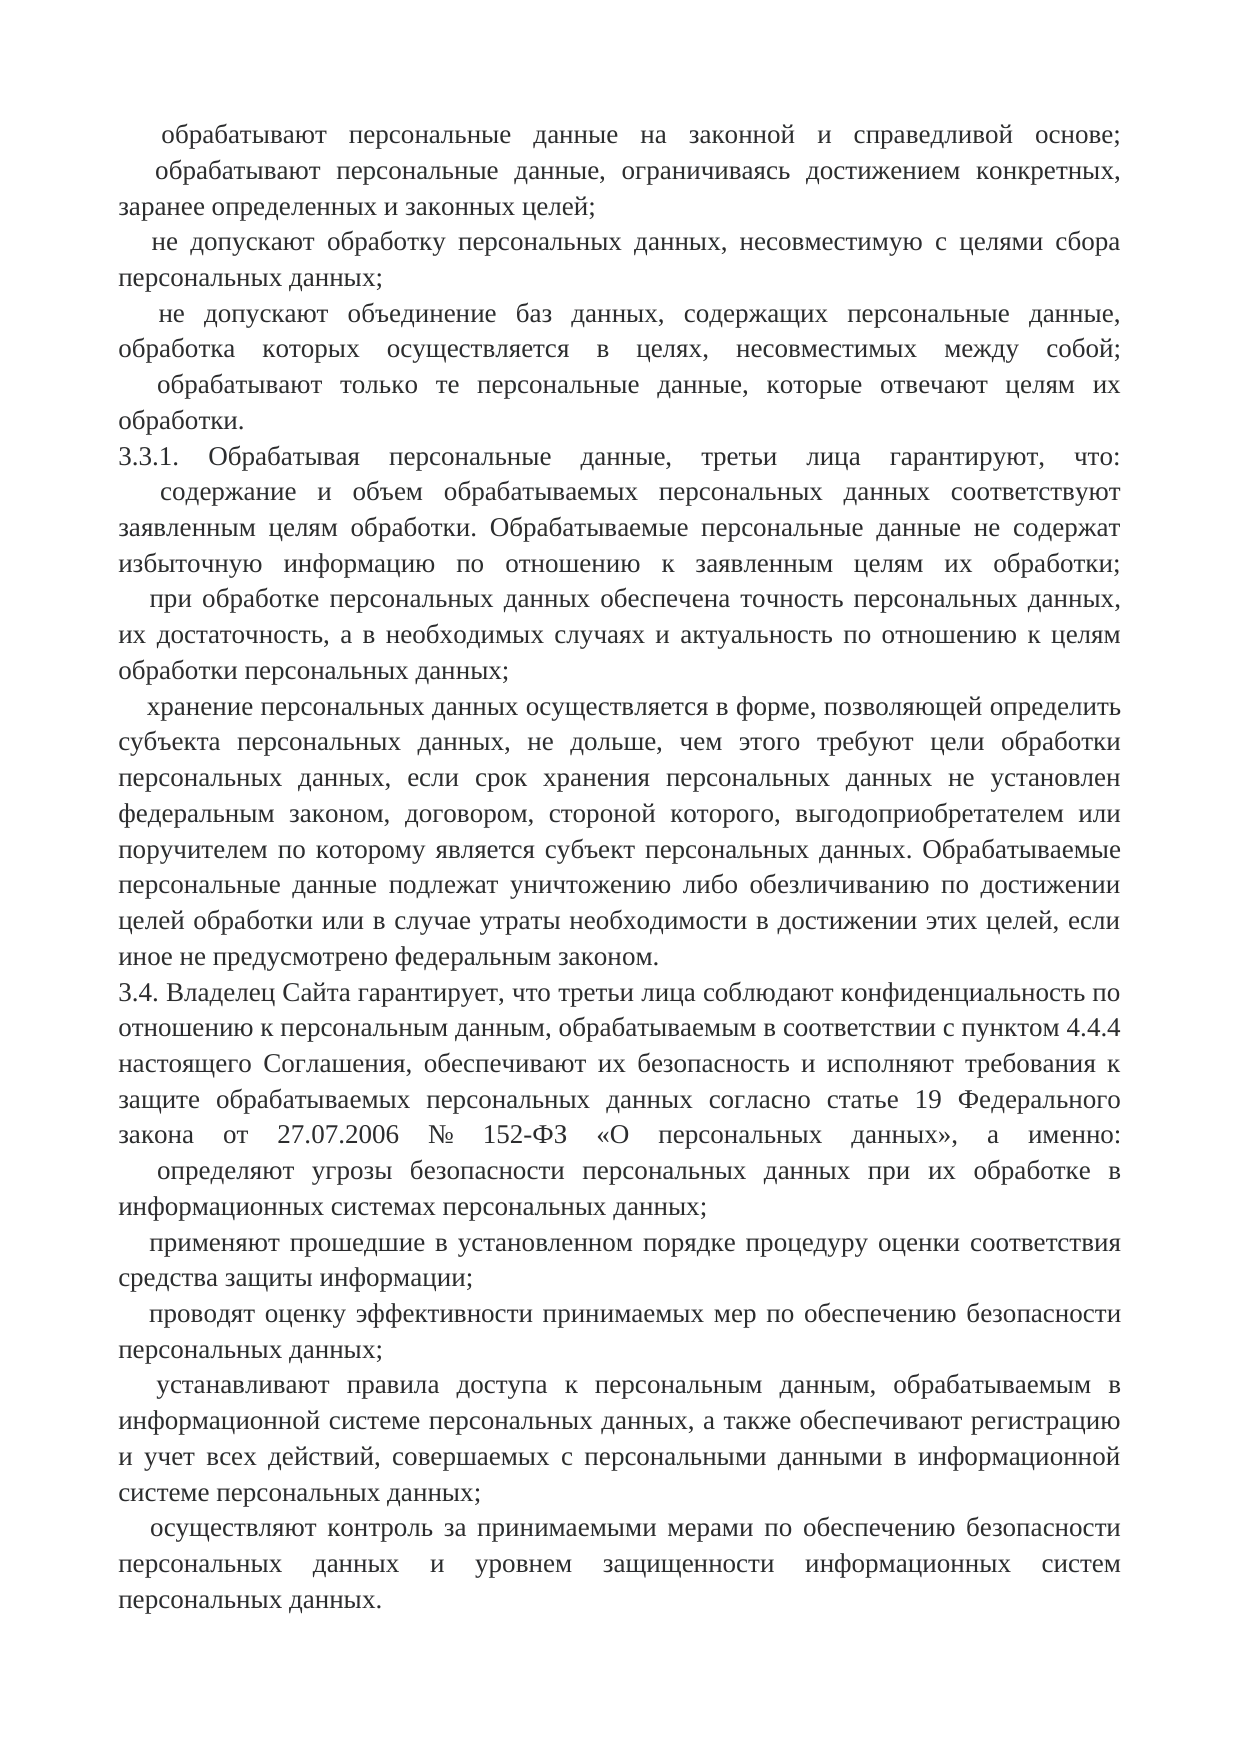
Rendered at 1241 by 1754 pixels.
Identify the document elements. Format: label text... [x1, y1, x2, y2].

text  обрабатывают персональные данные на законной и справедливой основе;  обрабатывают персональные данные, ограничиваясь достижением конкретных, заранее определенных и законных целей; [118, 118, 1122, 221]
text  не допускают объединение баз данных, содержащих персональные данные, обработка которых осуществляется в целях, несовместимых между собой;  обрабатывают только те персональные данные, которые отвечают целям их обработки. 3.3.1. Обрабатывая персональные данные, третьи лица гарантируют, что:  содержание и объем обрабатываемых персональных данных соответствуют заявленным целям обработки. Обрабатываемые персональные данные не содержат избыточную информацию по отношению к заявленным целям их обработки;  при обработке персональных данных обеспечена точность персональных данных, их достаточность, а в необходимых случаях и актуальность по отношению к целям обработки персональных данных; [118, 297, 1122, 685]
text  проводят оценку эффективности принимаемых мер по обеспечению безопасности персональных данных; [118, 1297, 1122, 1364]
text  осуществляют контроль за принимаемыми мерами по обеспечению безопасности персональных данных и уровнем защищенности информационных систем персональных данных. [118, 1512, 1122, 1614]
text 3.4. Владелец Сайта гарантирует, что третьи лица соблюдают конфиденциальность по отношению к персональным данным, обрабатываемым в соответствии с пунктом 4.4.4 настоящего Соглашения, обеспечивают их безопасность и исполняют требования к защите обрабатываемых персональных данных согласно статье 19 Федерального закона от 27.07.2006 № 152-ФЗ «О персональных данных», а именно:  определяют угрозы безопасности персональных данных при их обработке в информационных системах персональных данных; [118, 976, 1122, 1221]
text  устанавливают правила доступа к персональным данным, обрабатываемым в информационной системе персональных данных, а также обеспечивают регистрацию и учет всех действий, совершаемых с персональными данными в информационной системе персональных данных; [118, 1369, 1122, 1507]
text  применяют прошедшие в установленном порядке процедуру оценки соответствия средства защиты информации; [118, 1226, 1122, 1293]
text  хранение персональных данных осуществляется в форме, позволяющей определить субъекта персональных данных, не дольше, чем этого требуют цели обработки персональных данных, если срок хранения персональных данных не установлен федеральным законом, договором, стороной которого, выгодоприобретателем или поручителем по которому является субъект персональных данных. Обрабатываемые персональные данные подлежат уничтожению либо обезличиванию по достижении целей обработки или в случае утраты необходимости в достижении этих целей, если иное не предусмотрено федеральным законом. [118, 690, 1122, 971]
text  не допускают обработку персональных данных, несовместимую с целями сбора персональных данных; [118, 225, 1122, 292]
